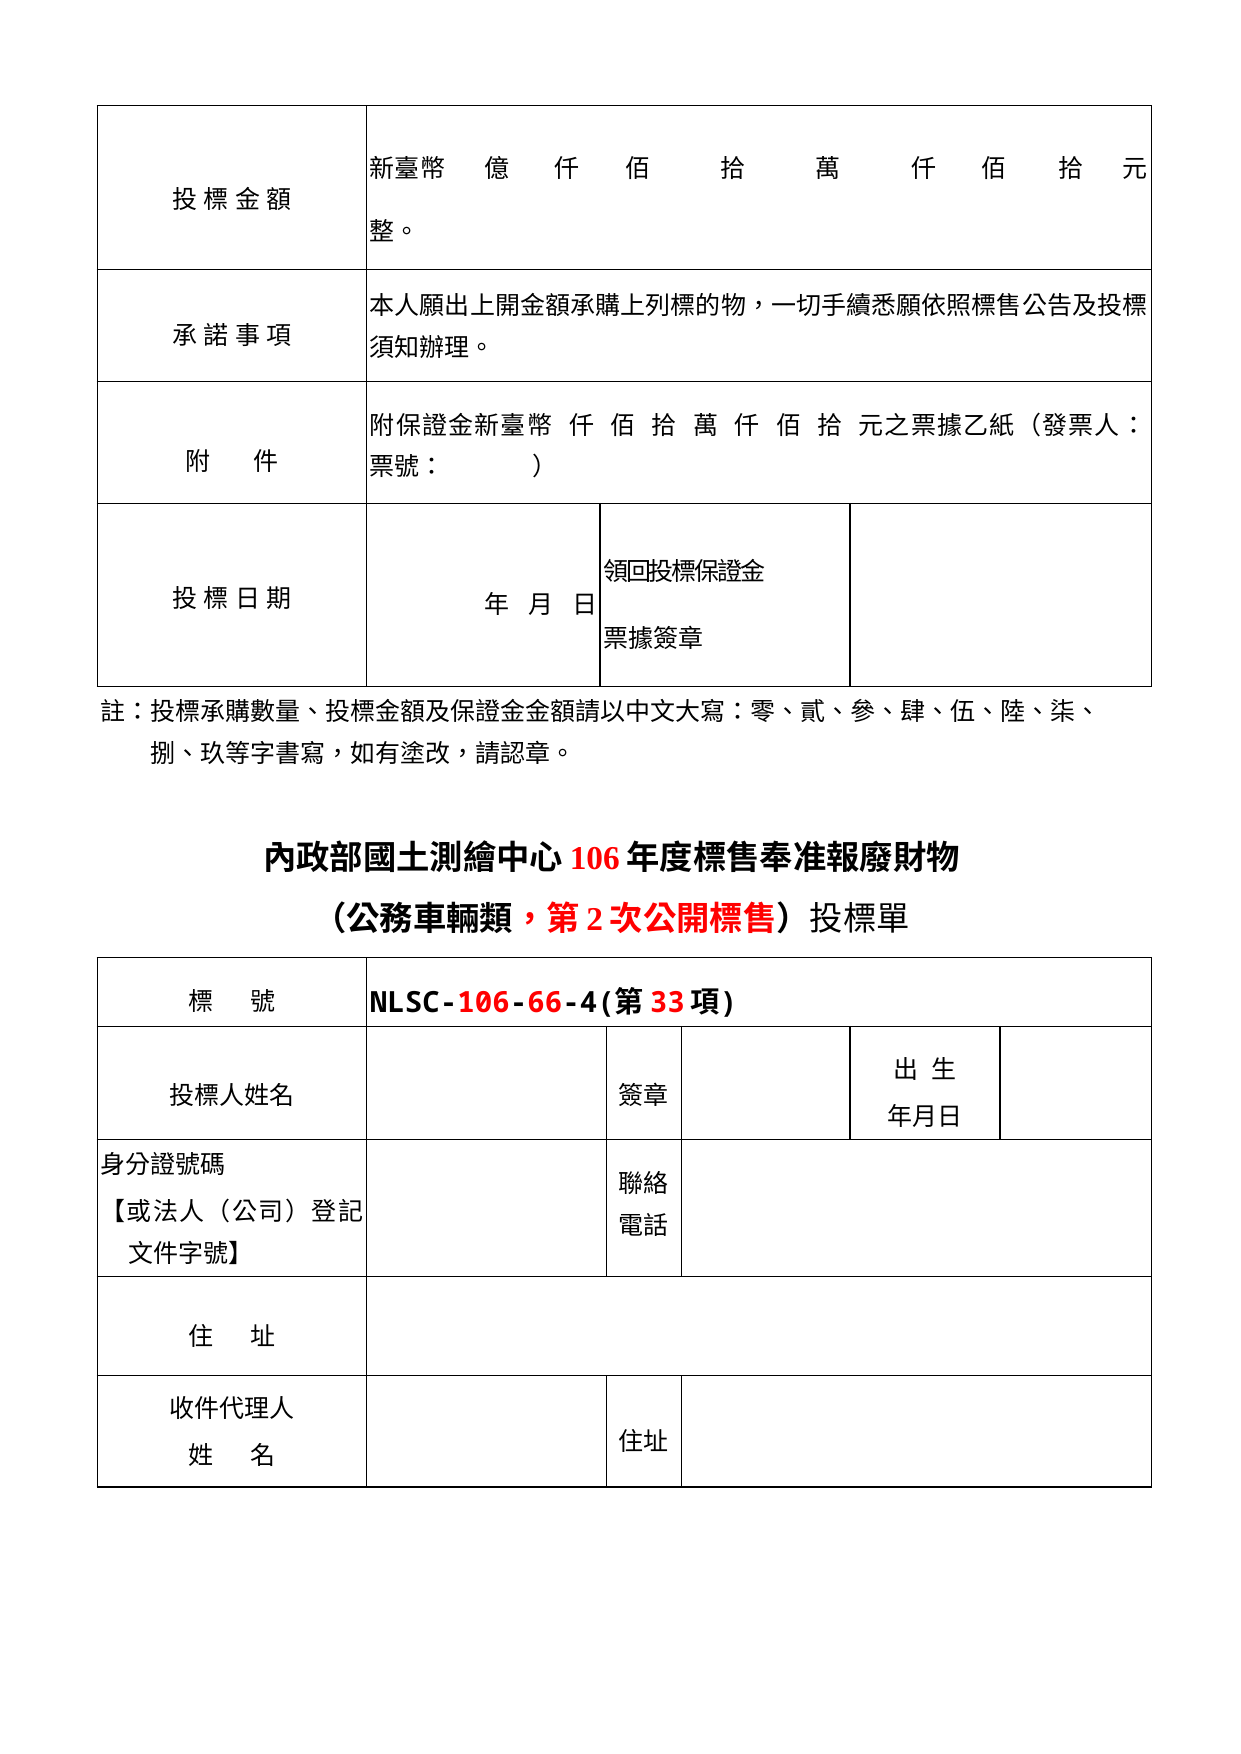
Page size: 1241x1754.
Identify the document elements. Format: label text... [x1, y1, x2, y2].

table_cell 聯絡電話 [607, 1140, 681, 1276]
table_cell 投標人姓名 [98, 1027, 366, 1139]
table_cell 附保證金新臺幣 仟 佰 拾 萬 仟 佰 拾 元之票據乙紙（發票人： 票號： ） [367, 382, 1151, 503]
table_cell 年 月 日 [367, 504, 599, 686]
table_cell [367, 1277, 1151, 1375]
table_cell [682, 1027, 849, 1139]
table_cell 附 件 [98, 382, 366, 503]
table_header NLSC-106-66-4(第33項) [367, 958, 1151, 1026]
table_header 標 號 [98, 958, 366, 1026]
table_cell [851, 504, 1151, 686]
table_cell 投 標 日 期 [98, 504, 366, 686]
table_cell 身分證號碼 【或法人（公司）登記文件字號】 [98, 1140, 366, 1276]
table_cell [367, 1376, 606, 1486]
table_cell 出 生 年月日 [851, 1027, 999, 1139]
table_cell [682, 1140, 1151, 1276]
table_cell [682, 1376, 1151, 1486]
table_cell 簽章 [607, 1027, 681, 1139]
table_cell 承 諾 事 項 [98, 270, 366, 381]
table_cell [367, 1027, 606, 1139]
table_cell [1001, 1027, 1151, 1139]
table_cell 住址 [607, 1376, 681, 1486]
table_cell 新臺幣 億 仟 佰 拾 萬 仟 佰 拾 元整。 [367, 106, 1151, 269]
text （公務車輛類，第2次公開標售）投標單 [100, 897, 1122, 938]
text 註：投標承購數量、投標金額及保證金金額請以中文大寫：零、貳、參、肆、伍、陸、柒、捌、玖等字書寫，如有塗改，請認章。 [100, 687, 1122, 771]
table_cell 住 址 [98, 1277, 366, 1375]
table_cell [367, 1140, 606, 1276]
table_cell 收件代理人 姓 名 [98, 1376, 366, 1486]
table_cell 投 標 金 額 [98, 106, 366, 269]
table_cell 本人願出上開金額承購上列標的物，一切手續悉願依照標售公告及投標須知辦理。 [367, 270, 1151, 381]
table_cell 領回投標保證金 票據簽章 [601, 504, 849, 686]
text 內政部國土測繪中心106年度標售奉准報廢財物 [100, 836, 1122, 878]
